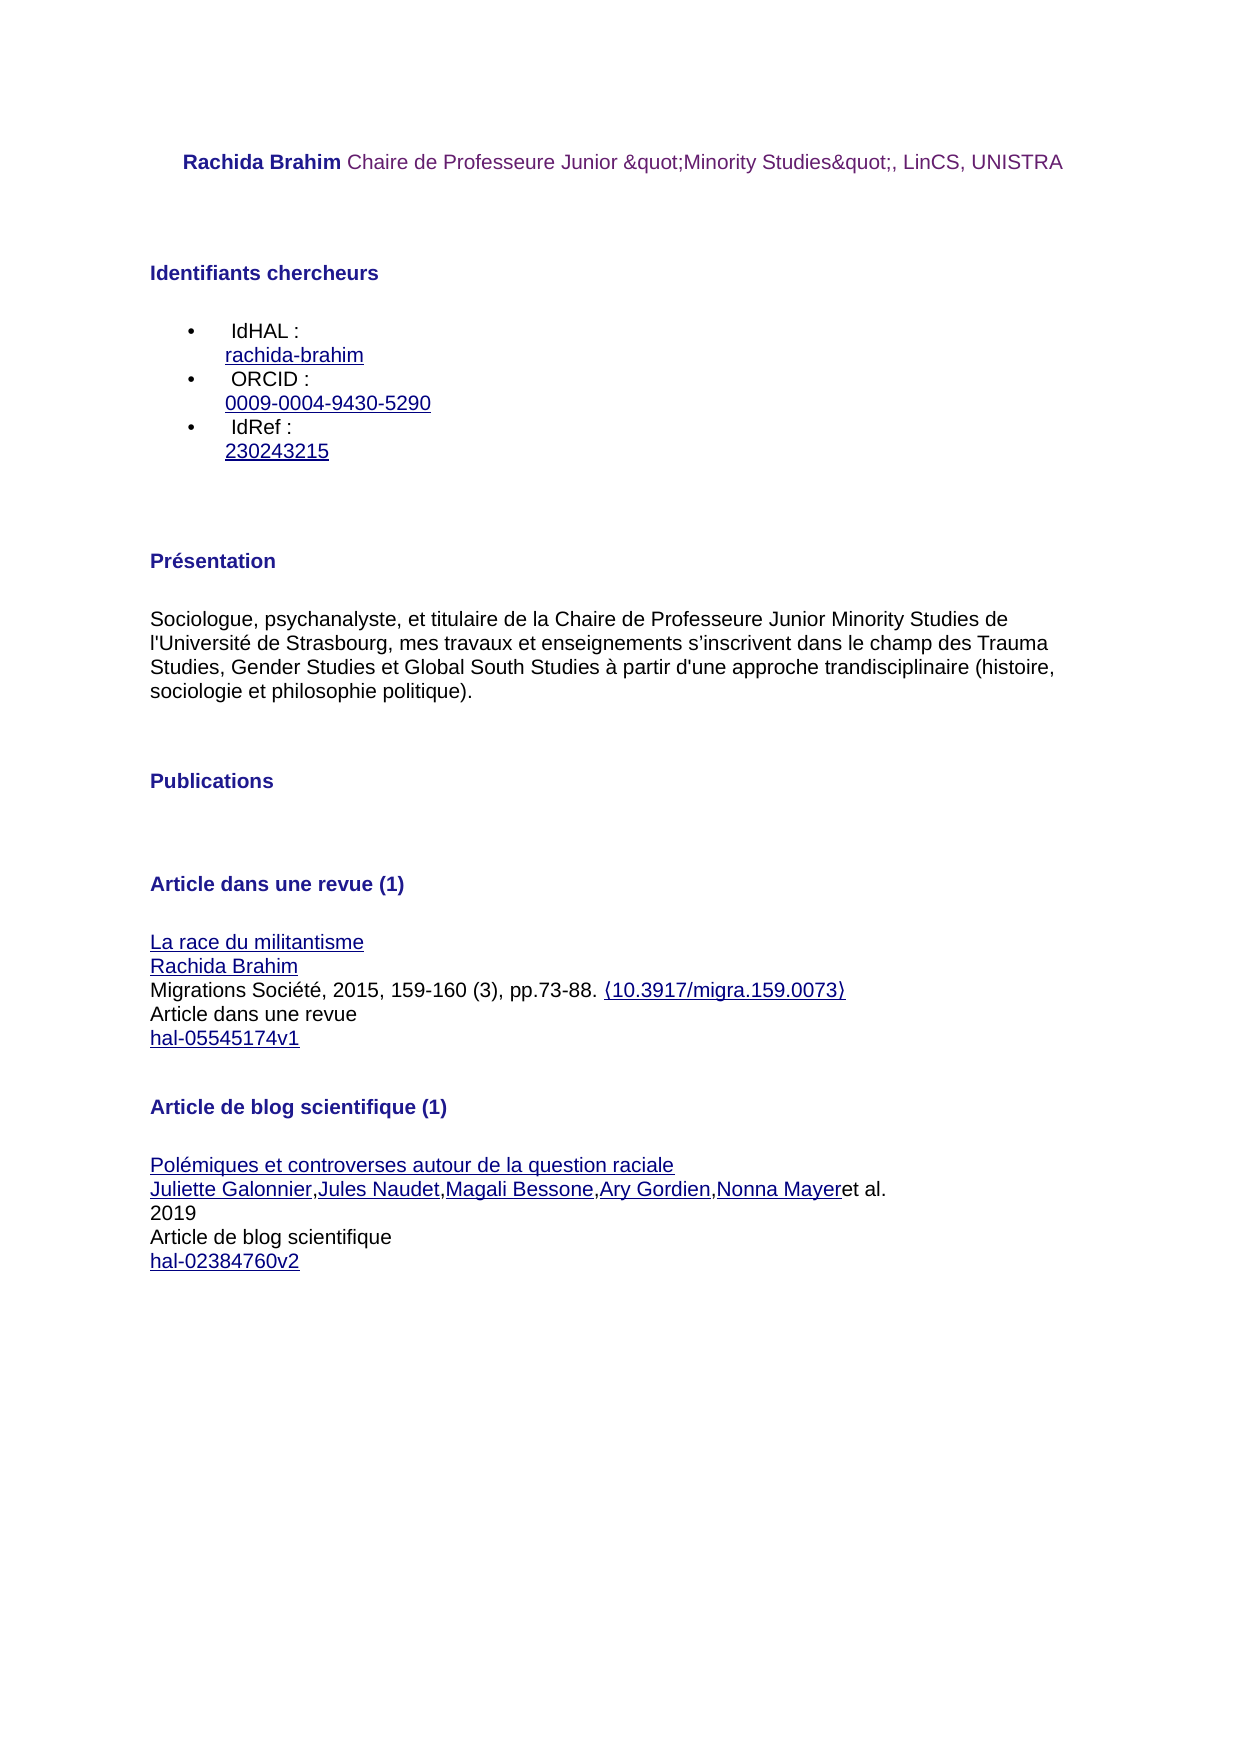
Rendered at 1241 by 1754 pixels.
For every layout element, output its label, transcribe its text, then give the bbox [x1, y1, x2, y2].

subtitle Article de blog scientifique (1) [150, 1095, 1090, 1119]
subtitle Identifiants chercheurs [150, 260, 1090, 284]
subtitle Rachida Brahim Chaire de Professeure Junior &quot;Minority Studies&quot;, LinCS, UNISTRA [150, 150, 1090, 174]
text Sociologue, psychanalyste, et titulaire de la Chaire de Professeure Junior Minority Studies de l'Université de Strasbourg, mes travaux et enseignements s’inscrivent dans le champ des Trauma Studies, Gender Studies et Global South Studies à partir d'une approche trandisciplinaire (histoire, sociologie et philosophie politique). [150, 607, 1090, 703]
list ORCID : [187, 367, 1090, 391]
list rachida-brahim [187, 343, 1090, 367]
subtitle Présentation [150, 549, 1090, 573]
table_header La race du militantisme Rachida Brahim Migrations Société, 2015, 159-160 (3), pp.73-88. ⟨10.3917/migra.159.0073⟩ Article dans une revue hal-05545174v1 [150, 930, 1090, 1050]
subtitle Publications [150, 769, 1090, 793]
table_header Polémiques et controverses autour de la question raciale Juliette Galonnier,Jules Naudet,Magali Bessone,Ary Gordien,Nonna Mayeret al. 2019 Article de blog scientifique hal-02384760v2 [150, 1153, 1090, 1273]
subtitle Article dans une revue (1) [150, 872, 1090, 896]
list IdRef : [187, 414, 1090, 438]
list IdHAL : [187, 319, 1090, 343]
list 230243215 [187, 438, 1090, 462]
list 0009-0004-9430-5290 [187, 391, 1090, 414]
